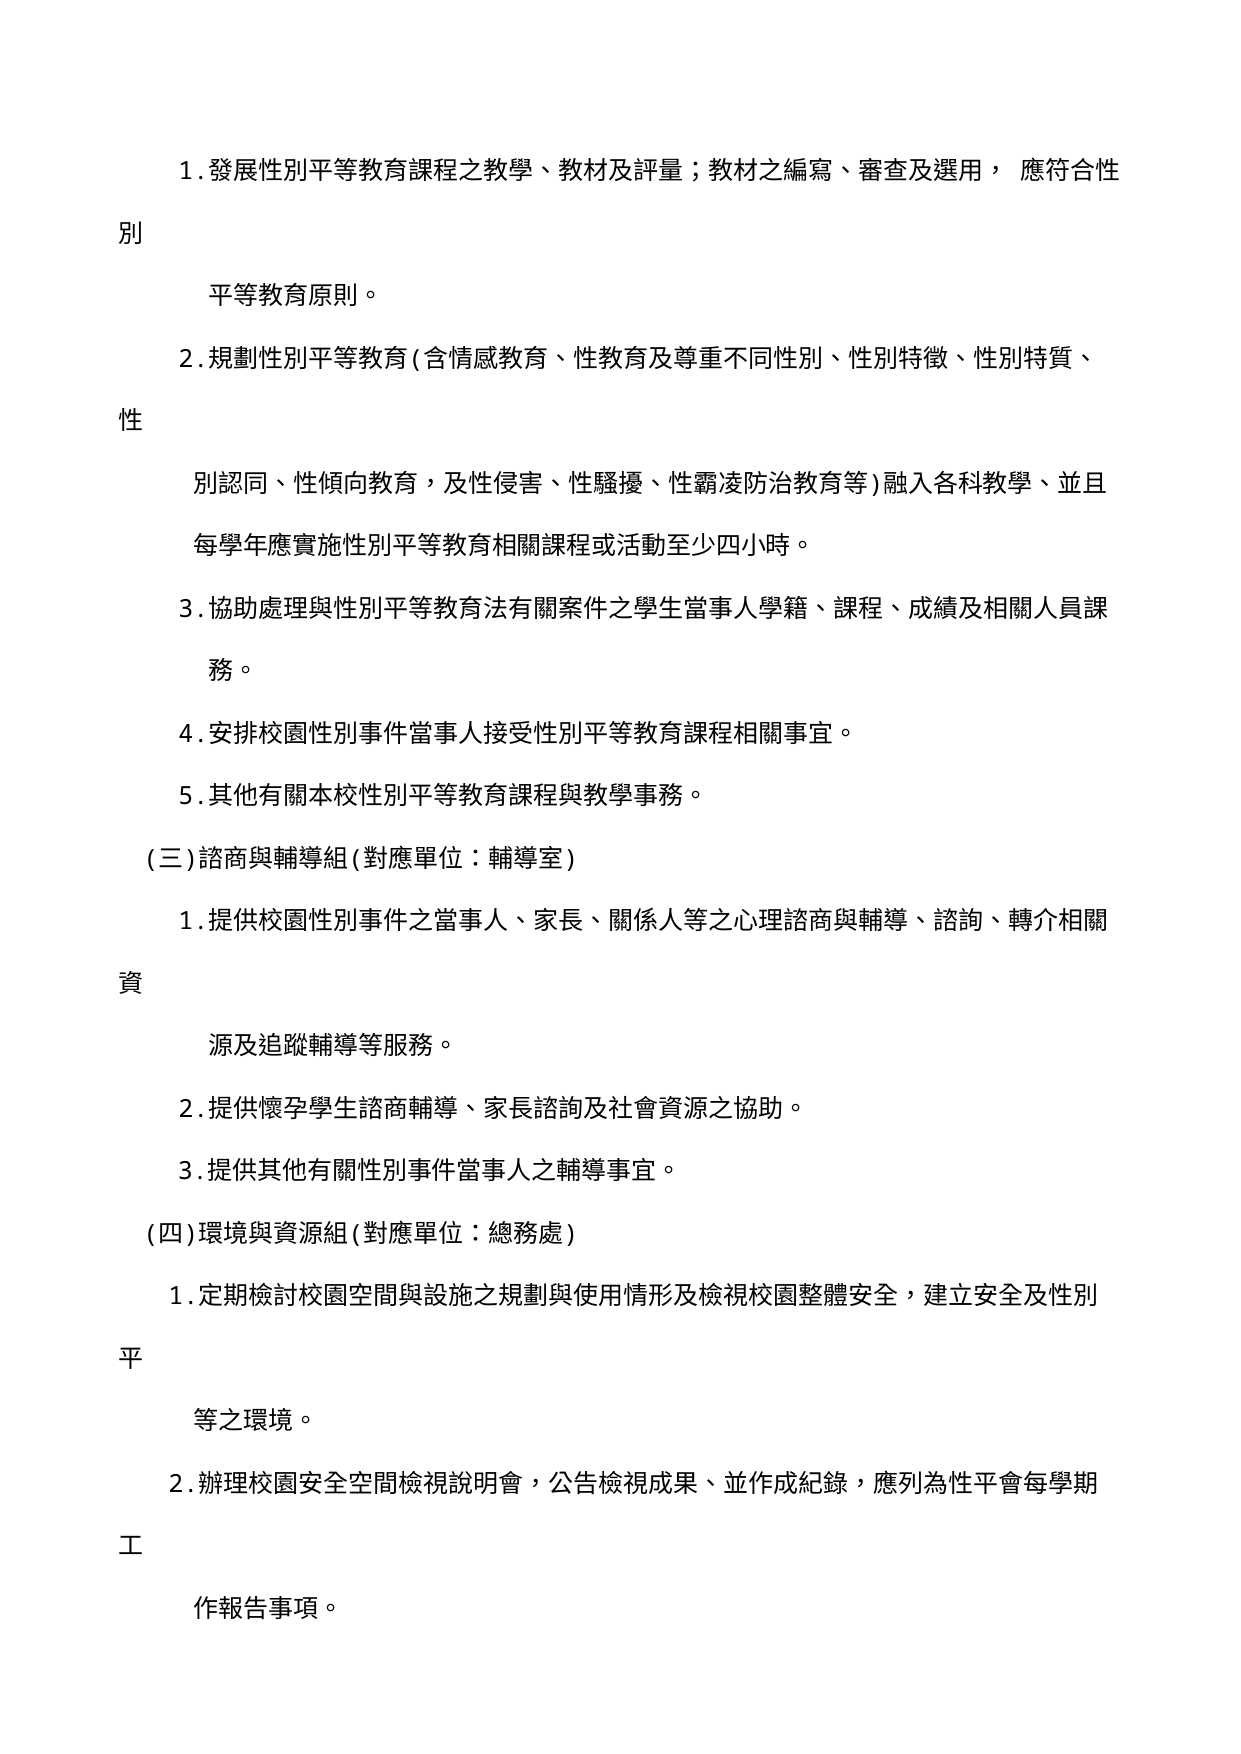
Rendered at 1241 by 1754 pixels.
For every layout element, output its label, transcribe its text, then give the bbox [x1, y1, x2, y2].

text 3.協助處理與性別平等教育法有關案件之學生當事人學籍、課程、成績及相關人員課 [118, 564, 1122, 627]
text 等之環境。 [118, 1377, 1122, 1439]
text 作報告事項。 [118, 1564, 1122, 1627]
text 務。 [118, 627, 1122, 689]
text 1.發展性別平等教育課程之教學、教材及評量；教材之編寫、審查及選用， 應符合性別 [118, 127, 1122, 252]
text 源及追蹤輔導等服務。 [118, 1002, 1122, 1064]
text 5.其他有關本校性別平等教育課程與教學事務。 [118, 752, 1122, 814]
text 1.提供校園性別事件之當事人、家長、關係人等之心理諮商與輔導、諮詢、轉介相關資 [118, 877, 1122, 1002]
text 3.提供其他有關性別事件當事人之輔導事宜。 [118, 1127, 1122, 1189]
text 1.定期檢討校園空間與設施之規劃與使用情形及檢視校園整體安全，建立安全及性別平 [118, 1252, 1122, 1377]
text (四)環境與資源組(對應單位：總務處) [118, 1189, 1122, 1252]
text 平等教育原則。 [118, 252, 1122, 314]
text 別認同、性傾向教育，及性侵害、性騷擾、性霸凌防治教育等)融入各科教學、並且每學年應實施性別平等教育相關課程或活動至少四小時。 [193, 439, 1122, 564]
text 2.規劃性別平等教育(含情感教育、性教育及尊重不同性別、性別特徵、性別特質、性 [118, 314, 1122, 439]
text (三)諮商與輔導組(對應單位：輔導室) [118, 814, 1122, 877]
text 4.安排校園性別事件當事人接受性別平等教育課程相關事宜。 [118, 689, 1122, 752]
text 2.辦理校園安全空間檢視說明會，公告檢視成果、並作成紀錄，應列為性平會每學期工 [118, 1439, 1122, 1564]
text 2.提供懷孕學生諮商輔導、家長諮詢及社會資源之協助。 [118, 1064, 1122, 1127]
